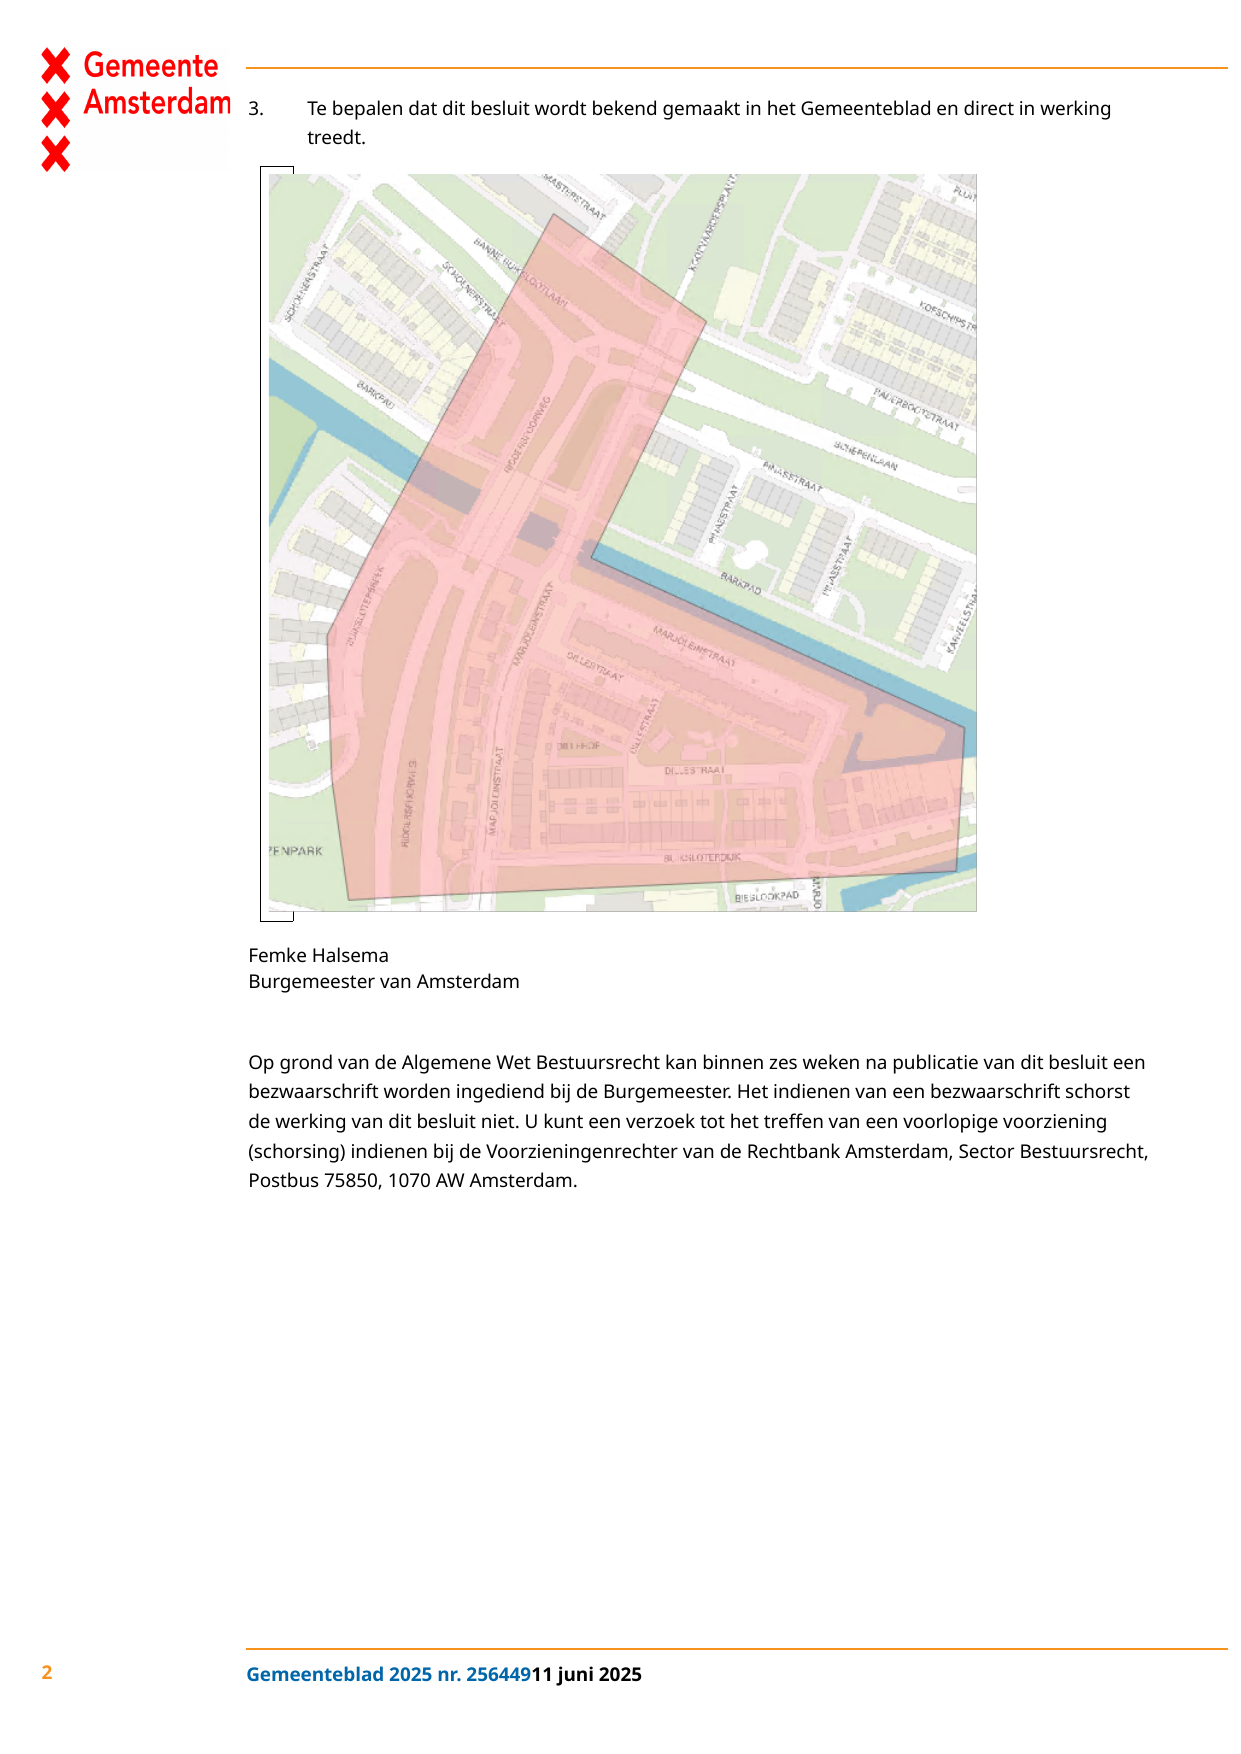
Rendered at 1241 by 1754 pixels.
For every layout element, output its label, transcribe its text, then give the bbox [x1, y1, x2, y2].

text Femke Halsema [248, 943, 1152, 968]
text Burgemeester van Amsterdam [248, 968, 1152, 994]
picture [268, 174, 978, 913]
picture [41, 47, 231, 172]
text Op grond van de Algemene Wet Bestuursrecht kan binnen zes weken na publicatie van dit besluit een bezwaarschrift worden ingediend bij de Burgemeester. Het indienen van een bezwaarschrift schorst de werking van dit besluit niet. U kunt een verzoek tot het treffen van een voorlopige voorziening (schorsing) indienen bij de Voorzieningenrechter van de Rechtbank Amsterdam, Sector Bestuursrecht, Postbus 75850, 1070 AW Amsterdam. [248, 1049, 1152, 1193]
list Te bepalen dat dit besluit wordt bekend gemaakt in het Gemeenteblad en direct in werking treedt. [248, 95, 1152, 150]
